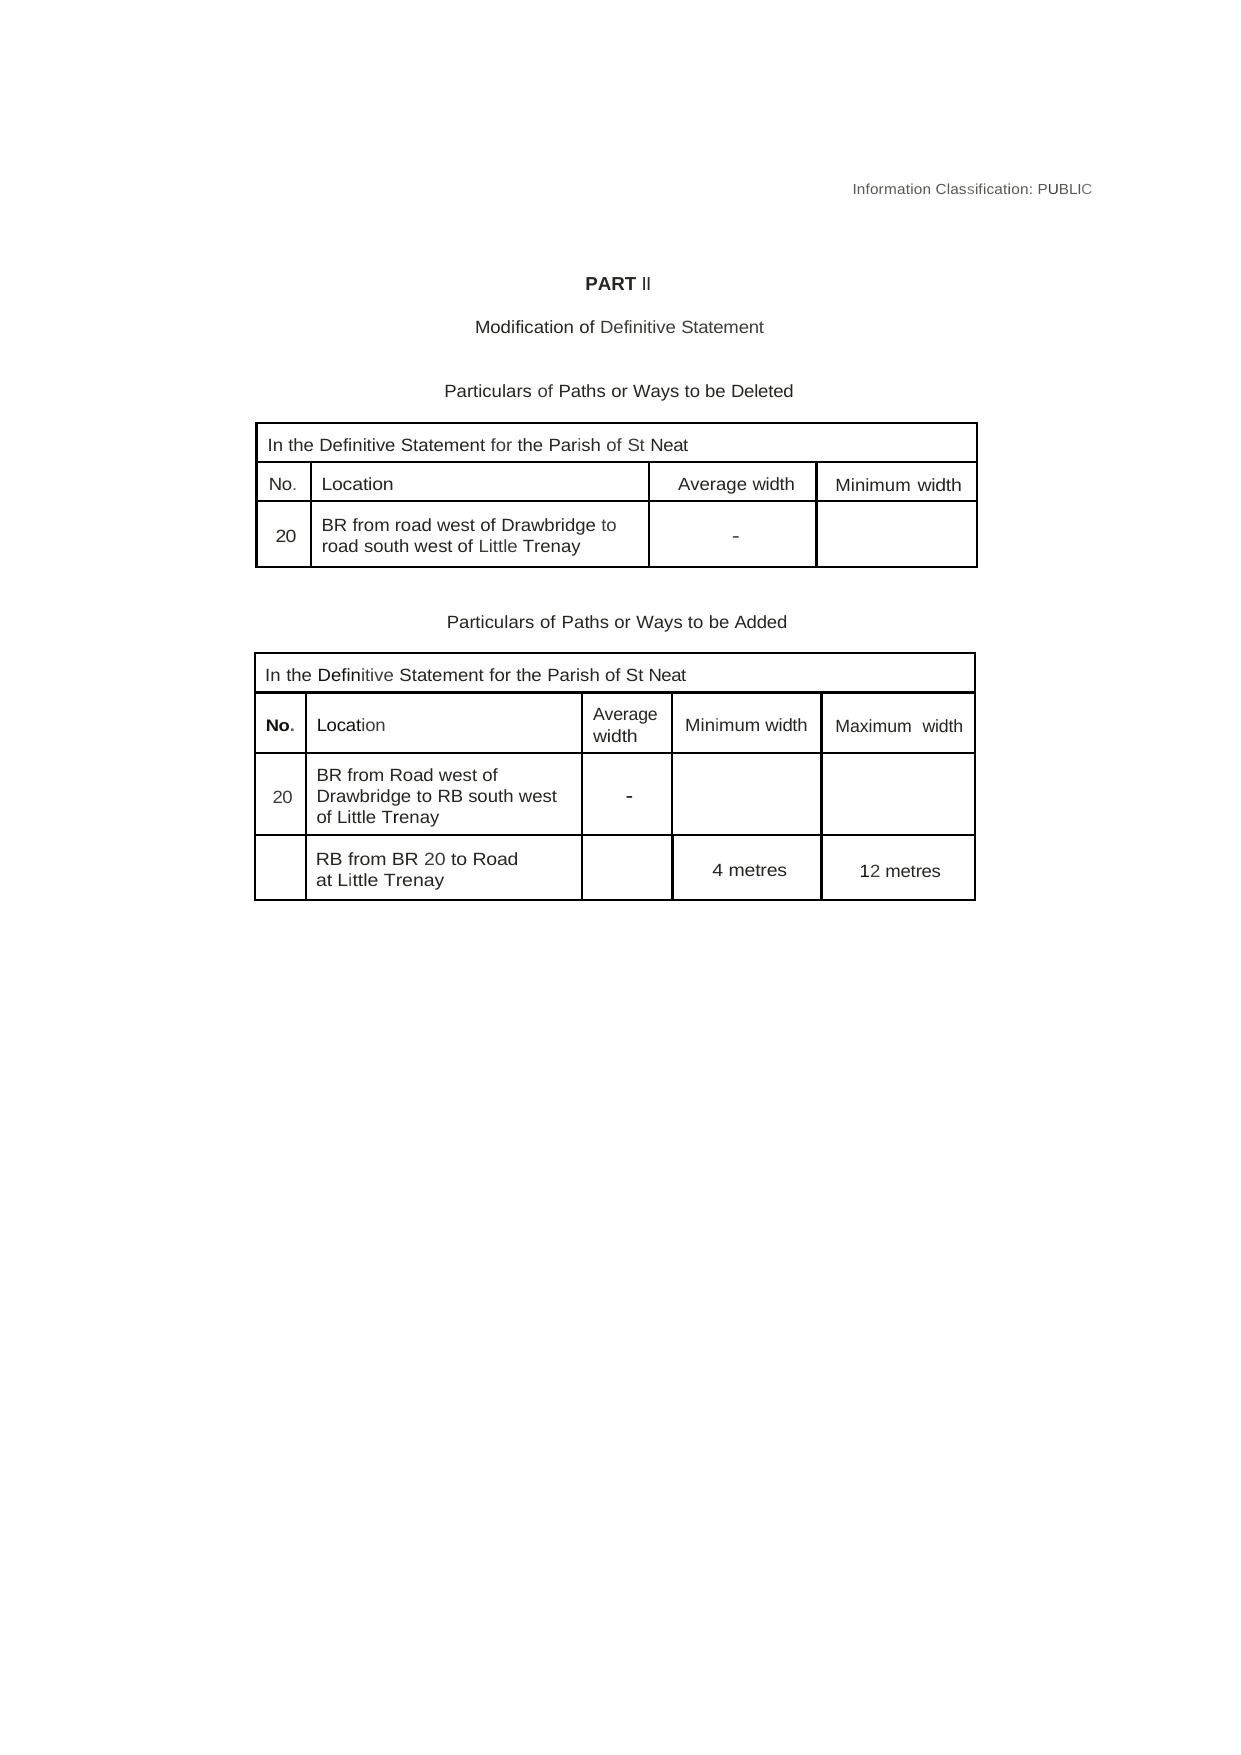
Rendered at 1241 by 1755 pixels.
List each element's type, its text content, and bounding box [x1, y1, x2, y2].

table_cell Location [307, 694, 581, 752]
text Particulars of Paths or Ways to be Deleted [179, 381, 1059, 401]
text PART II [178, 273, 1059, 295]
table_cell 20 [258, 502, 310, 566]
table_cell [818, 502, 976, 566]
table_cell Maximum width [823, 694, 974, 752]
table_header In the Definitive Statement for the Parish of St Neat [256, 654, 974, 691]
table_cell [823, 754, 974, 834]
table_header In the Definitive Statement for the Parish of St Neat [258, 424, 976, 461]
table_cell 4 metres [674, 836, 820, 899]
text Information Classification: PUBLIC [175, 181, 1092, 197]
table_cell - [650, 502, 815, 566]
table_cell [583, 836, 671, 899]
table_cell No. [256, 694, 305, 752]
text Particulars of Paths or Ways to be Added [175, 612, 1059, 632]
table_cell 12 metres [823, 836, 974, 899]
table_cell Minimum width [818, 463, 976, 500]
table_cell [256, 836, 305, 899]
table_cell No. [258, 463, 310, 500]
table_cell Average width [583, 694, 671, 752]
table_cell - [583, 754, 671, 834]
table_cell 20 [256, 754, 305, 834]
table_cell Location [312, 463, 648, 500]
table_cell BR from Road west of Drawbridge to RB south west of Little Trenay [307, 754, 581, 834]
table_cell Minimum width [673, 694, 820, 752]
table_cell BR from road west of Drawbridge to road south west of Little Trenay [312, 502, 648, 566]
text Modification of Definitive Statement [180, 316, 1059, 337]
table_cell Average width [650, 463, 815, 500]
table_cell [673, 754, 820, 834]
table_cell RB from BR 20 to Road at Little Trenay [307, 836, 581, 899]
